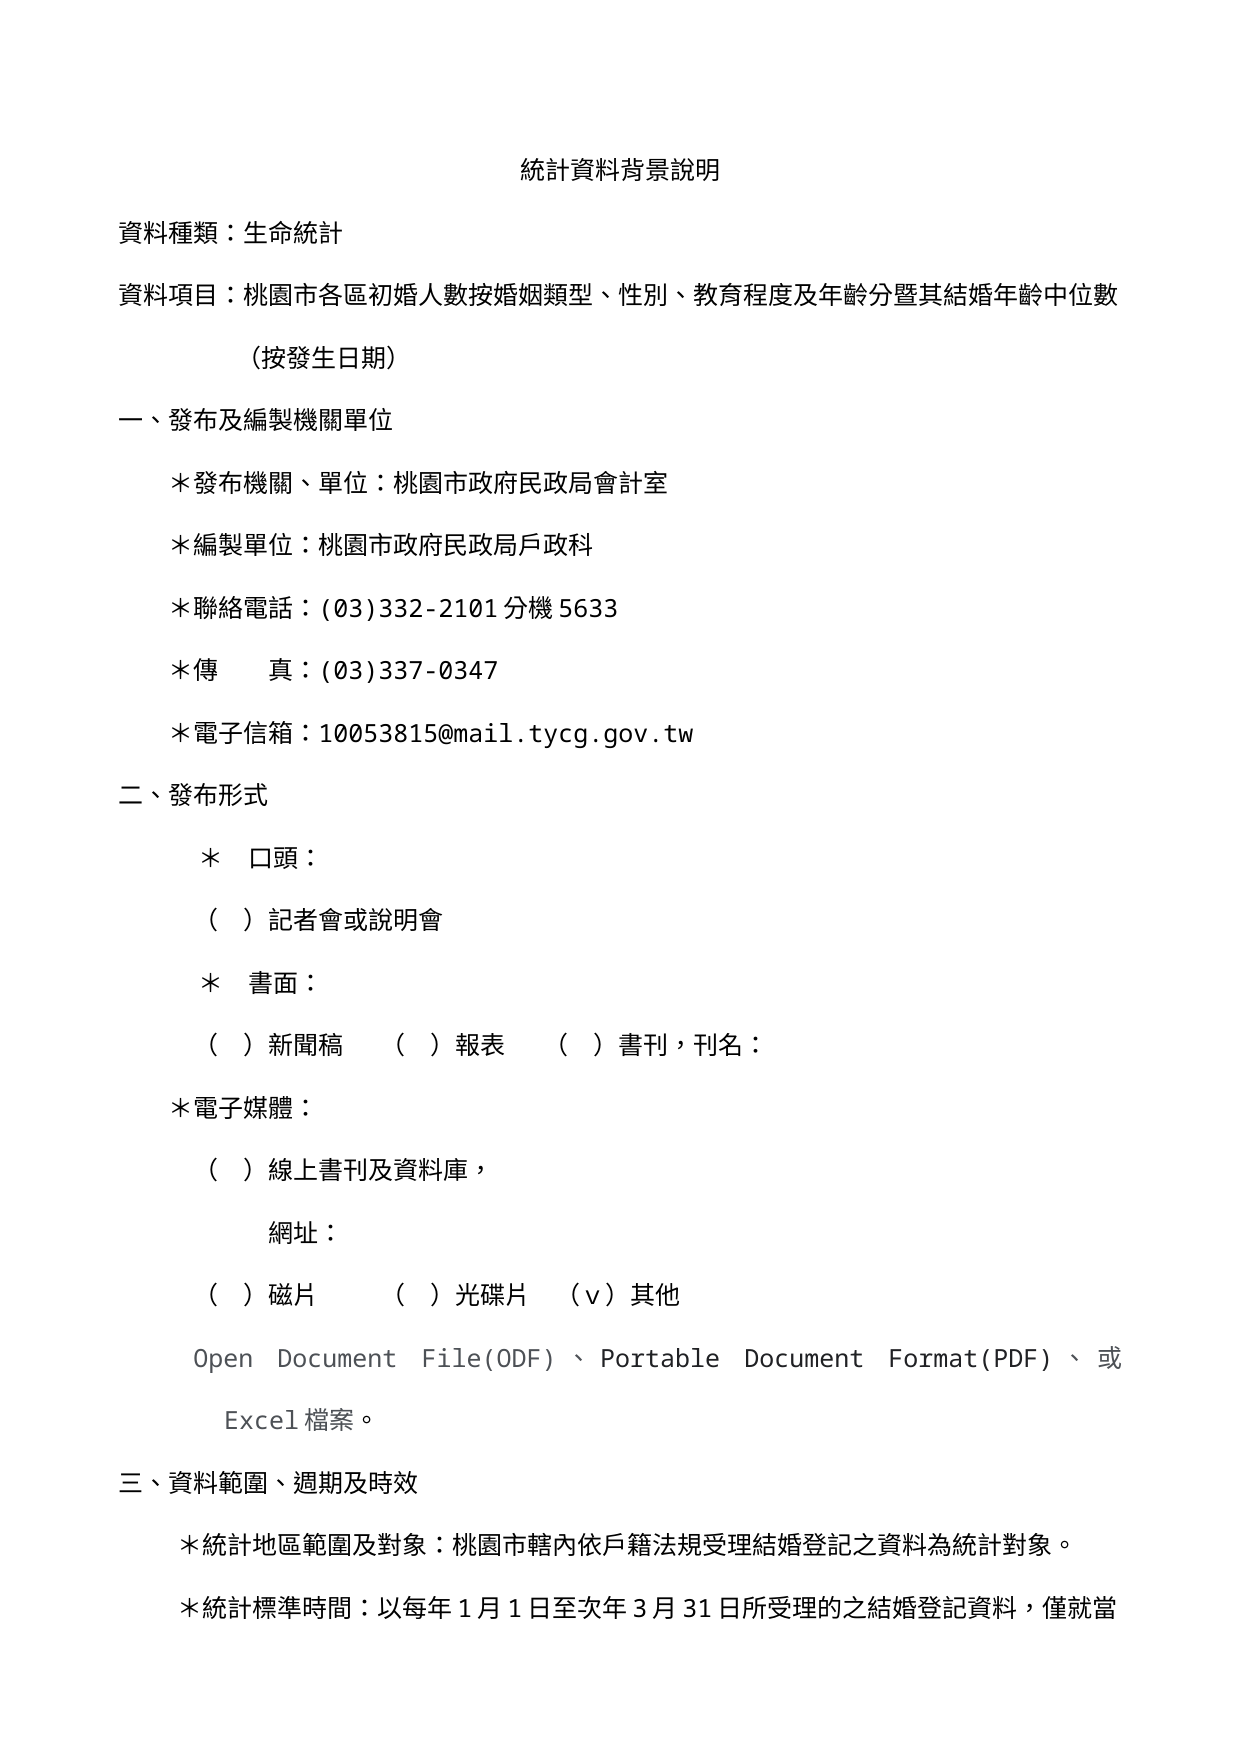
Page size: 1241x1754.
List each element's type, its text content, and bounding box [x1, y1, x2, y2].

text ＊電子媒體： [168, 1064, 1122, 1127]
list 書面： [198, 939, 1122, 1002]
text （ ）新聞稿 （ ）報表 （ ）書刊，刊名： [193, 1002, 1122, 1064]
text ＊發布機關、單位：桃園市政府民政局會計室 [168, 439, 1122, 502]
text ＊統計地區範圍及對象：桃園市轄內依戶籍法規受理結婚登記之資料為統計對象。 [118, 1502, 1122, 1564]
text Open Document File(ODF)、Portable Document Format(PDF)、或Excel檔案。 [193, 1314, 1122, 1439]
text （ ）磁片 （ ）光碟片 （ｖ）其他 [193, 1252, 1122, 1314]
text ＊編製單位：桃園市政府民政局戶政科 [168, 502, 1122, 564]
text ＊聯絡電話：(03)332-2101分機5633 [168, 564, 1122, 627]
text ＊統計標準時間：以每年1月1日至次年3月31日所受理的之結婚登記資料，僅就當 [177, 1564, 1122, 1627]
text 一、發布及編製機關單位 [118, 377, 1122, 439]
text （ ）記者會或說明會 [193, 877, 1122, 939]
text ＊電子信箱：10053815@mail.tycg.gov.tw [168, 689, 1122, 752]
text ＊傳 真：(03)337-0347 [168, 627, 1122, 689]
list 口頭： [198, 814, 1122, 877]
text 統計資料背景說明 [118, 127, 1122, 189]
text 資料項目：桃園市各區初婚人數按婚姻類型、性別、教育程度及年齡分暨其結婚年齡中位數（按發生日期） [118, 252, 1122, 377]
text 二、發布形式 [118, 752, 1122, 814]
text （ ）線上書刊及資料庫， [193, 1127, 1122, 1189]
text 網址： [193, 1189, 1122, 1252]
text 資料種類：生命統計 [118, 189, 1122, 252]
text 三、資料範圍、週期及時效 [118, 1439, 1122, 1502]
